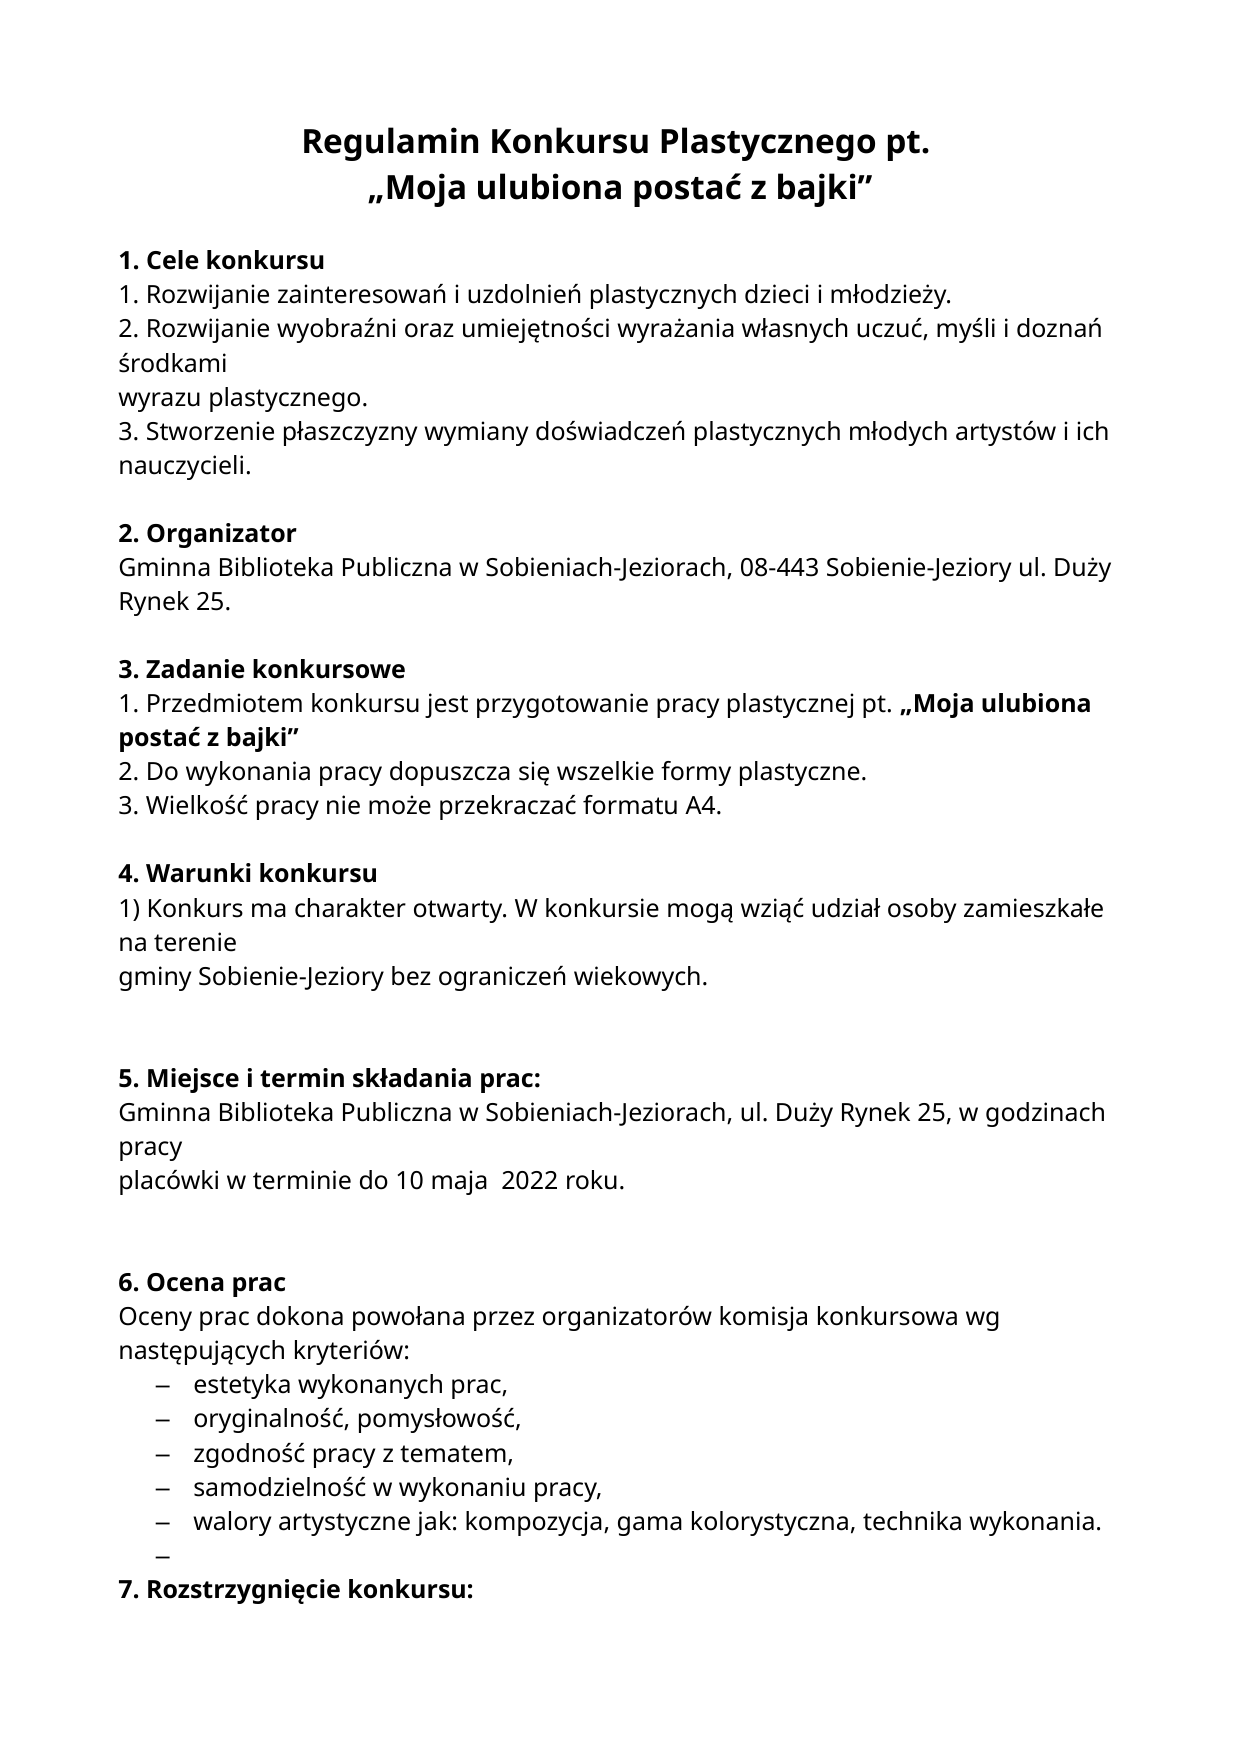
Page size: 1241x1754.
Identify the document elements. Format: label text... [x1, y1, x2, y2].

text 7. Rozstrzygnięcie konkursu: [118, 1571, 1122, 1606]
text nauczycieli. [118, 447, 1122, 481]
text 1. Przedmiotem konkursu jest przygotowanie pracy plastycznej pt. „Moja ulubiona postać z bajki” [118, 686, 1122, 754]
text 6. Ocena prac [118, 1265, 1122, 1299]
text Gminna Biblioteka Publiczna w Sobieniach-Jeziorach, ul. Duży Rynek 25, w godzinach pracy [118, 1094, 1122, 1163]
text 1. Cele konkursu [118, 243, 1122, 277]
list walory artystyczne jak: kompozycja, gama kolorystyczna, technika wykonania. [156, 1503, 1122, 1537]
text wyrazu plastycznego. [118, 379, 1122, 413]
text gminy Sobienie-Jeziory bez ograniczeń wiekowych. [118, 958, 1122, 992]
text Gminna Biblioteka Publiczna w Sobieniach-Jeziorach, 08-443 Sobienie-Jeziory ul. Duży Rynek 25. [118, 549, 1122, 618]
text 3. Zadanie konkursowe [118, 652, 1122, 686]
text 3. Stworzenie płaszczyzny wymiany doświadczeń plastycznych młodych artystów i ich [118, 413, 1122, 447]
text 3. Wielkość pracy nie może przekraczać formatu A4. [118, 788, 1122, 822]
text Regulamin Konkursu Plastycznego pt. [118, 118, 1122, 163]
text 1) Konkurs ma charakter otwarty. W konkursie mogą wziąć udział osoby zamieszkałe na terenie [118, 890, 1122, 958]
text Oceny prac dokona powołana przez organizatorów komisja konkursowa wg następujących kryteriów: [118, 1299, 1122, 1367]
text placówki w terminie do 10 maja 2022 roku. [118, 1163, 1122, 1197]
text 5. Miejsce i termin składania prac: [118, 1061, 1122, 1094]
list oryginalność, pomysłowość, [156, 1401, 1122, 1435]
text 2. Organizator [118, 516, 1122, 549]
text 1. Rozwijanie zainteresowań i uzdolnień plastycznych dzieci i młodzieży. [118, 277, 1122, 311]
text 4. Warunki konkursu [118, 856, 1122, 890]
list zgodność pracy z tematem, [156, 1435, 1122, 1469]
text 2. Rozwijanie wyobraźni oraz umiejętności wyrażania własnych uczuć, myśli i doznań środkami [118, 311, 1122, 379]
text „Moja ulubiona postać z bajki” [118, 163, 1122, 209]
list estetyka wykonanych prac, [156, 1367, 1122, 1401]
list samodzielność w wykonaniu pracy, [156, 1469, 1122, 1503]
text 2. Do wykonania pracy dopuszcza się wszelkie formy plastyczne. [118, 754, 1122, 788]
